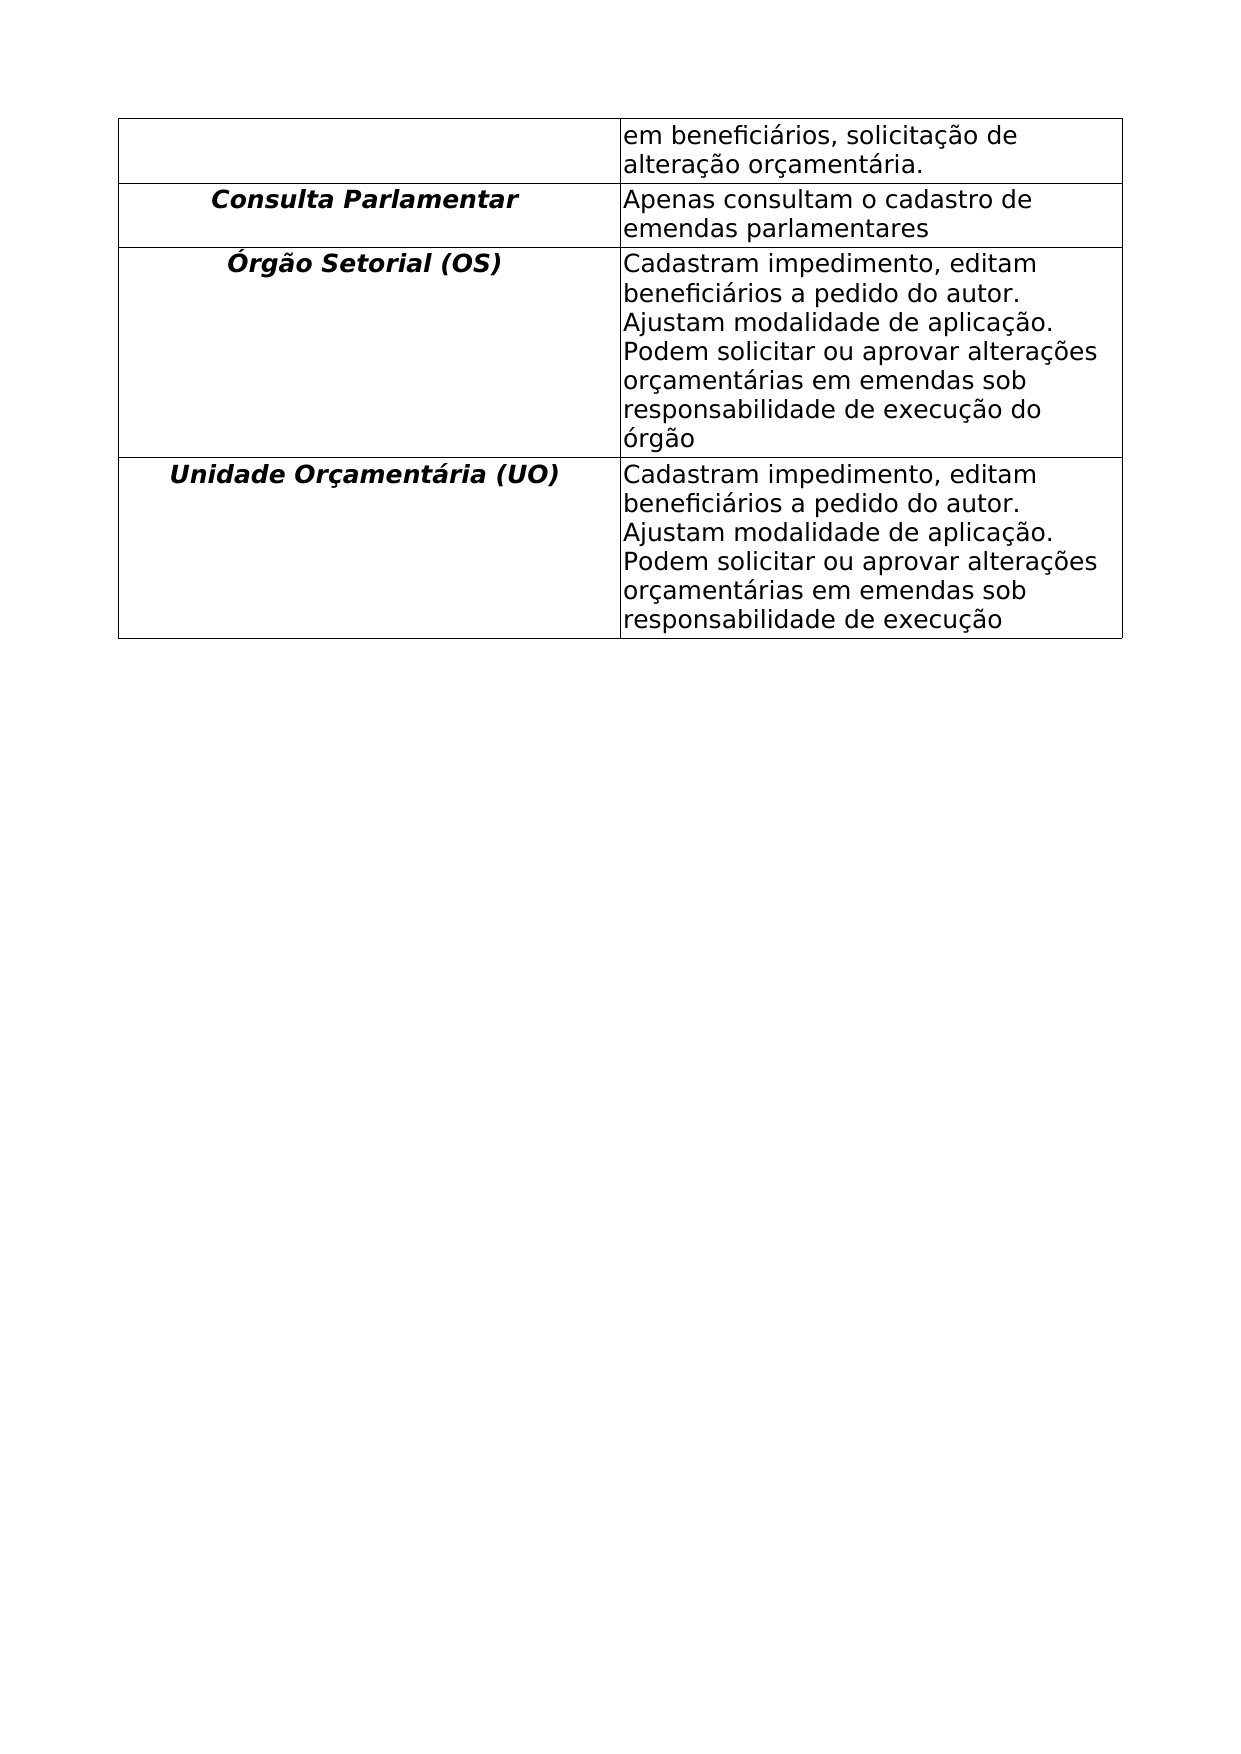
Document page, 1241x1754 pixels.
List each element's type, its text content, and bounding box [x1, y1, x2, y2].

table_cell em beneficiários, solicitação de alteração orçamentária. [621, 119, 1122, 182]
table_cell Apenas consultam o cadastro de emendas parlamentares [621, 184, 1122, 247]
table_cell [119, 119, 620, 182]
table_cell Cadastram impedimento, editam beneficiários a pedido do autor. Ajustam modalidade de aplicação. Podem solicitar ou aprovar alterações orçamentárias em emendas sob responsabilidade de execução do órgão [621, 248, 1122, 457]
table_cell Cadastram impedimento, editam beneficiários a pedido do autor. Ajustam modalidade de aplicação. Podem solicitar ou aprovar alterações orçamentárias em emendas sob responsabilidade de execução [621, 458, 1122, 638]
table_cell Órgão Setorial (OS) [119, 248, 620, 457]
table_cell Consulta Parlamentar [119, 184, 620, 247]
table_cell Unidade Orçamentária (UO) [119, 458, 620, 638]
